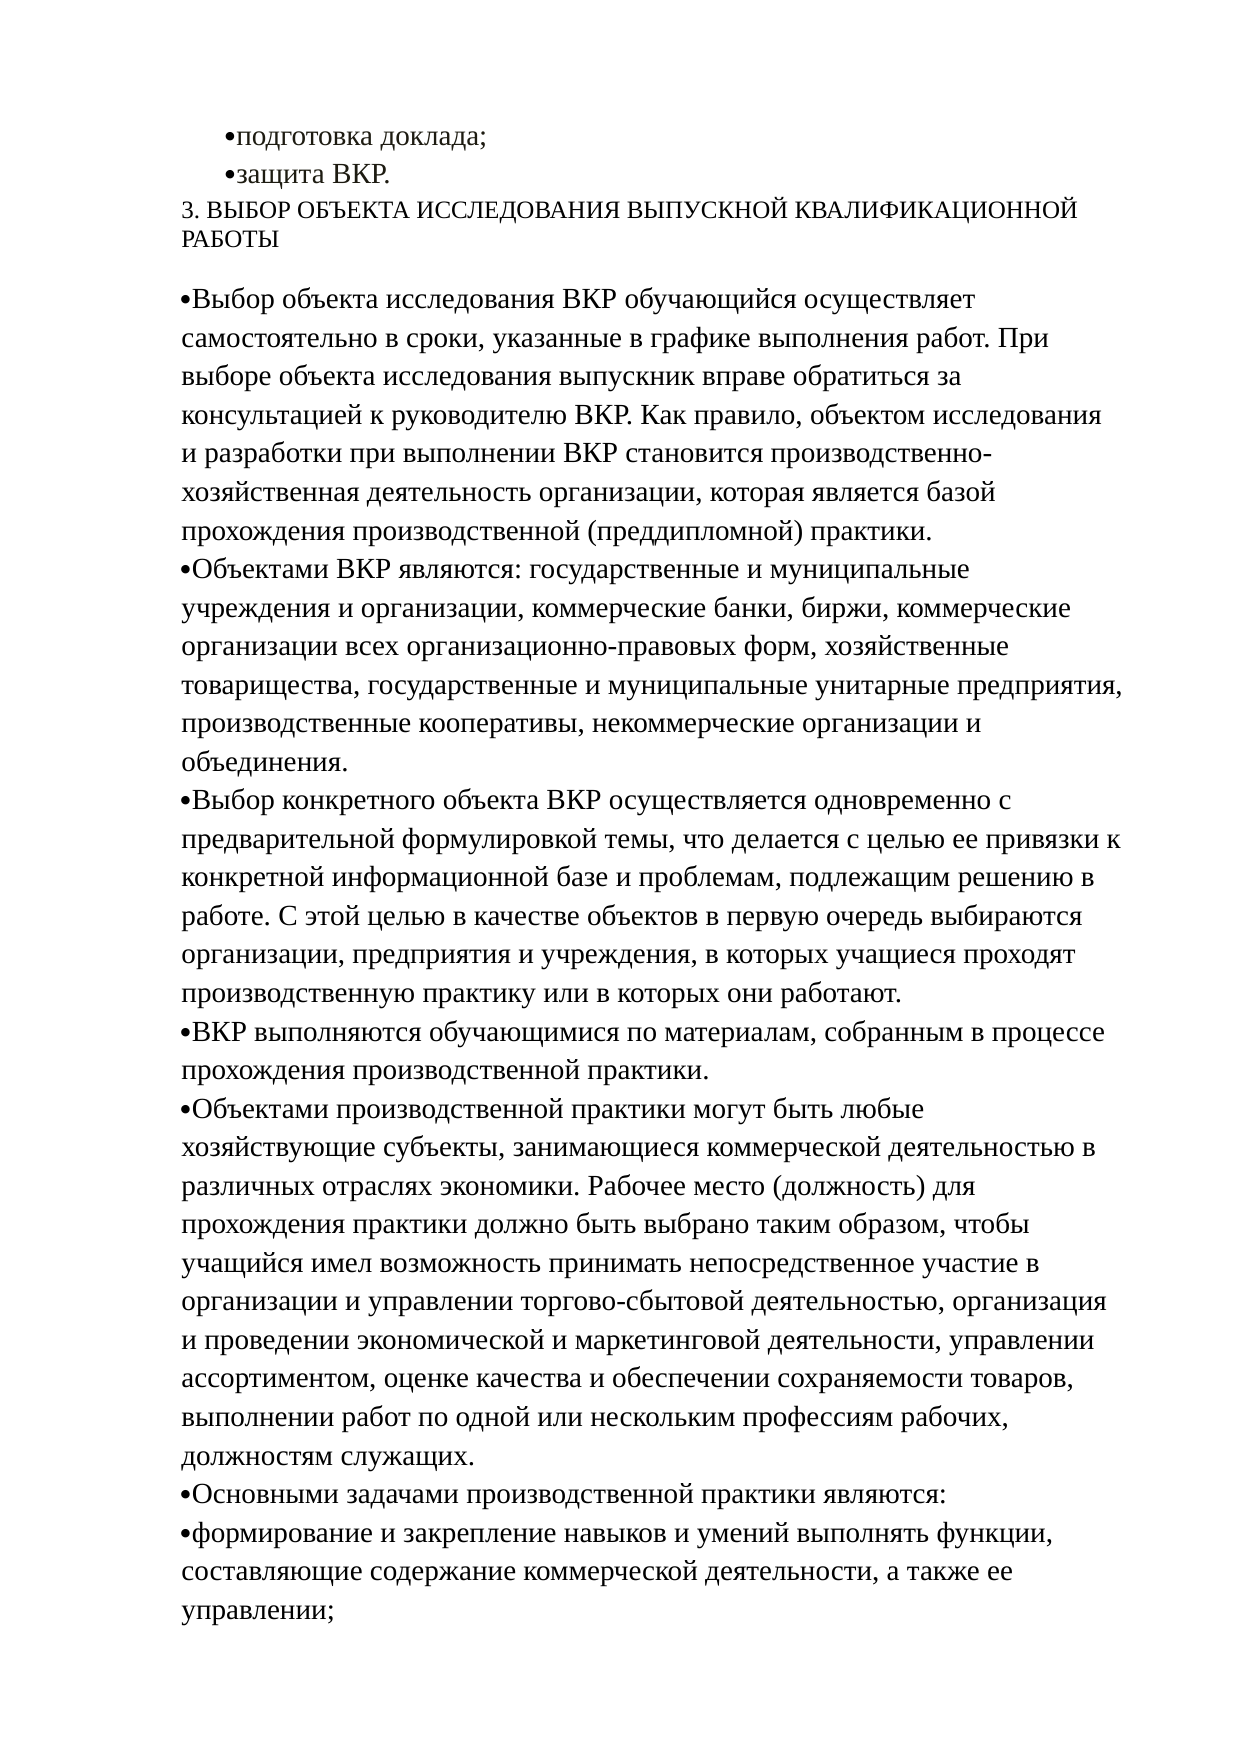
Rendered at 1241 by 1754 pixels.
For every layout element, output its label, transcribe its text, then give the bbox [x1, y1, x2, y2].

list защита ВКР. [226, 157, 1123, 190]
list Основными задачами производственной практики являются: [181, 1476, 1123, 1510]
list Выбор конкретного объекта ВКР осуществляется одновременно с предварительной формулировкой темы, что делается с целью ее привязки к конкретной информационной базе и проблемам, подлежащим решению в работе. С этой целью в качестве объектов в первую очередь выбираются организации, предприятия и учреждения, в которых учащиеся проходят производственную практику или в которых они работают. [181, 782, 1123, 1009]
list формирование и закрепление навыков и умений выполнять функции, составляющие содержание коммерческой деятельности, а также ее управлении; [181, 1515, 1123, 1625]
list Выбор объекта исследования ВКР обучающийся осуществляет самостоятельно в сроки, указанные в графике выполнения работ. При выборе объекта исследования выпускник вправе обратиться за консультацией к руководителю ВКР. Как правило, объектом исследования и разработки при выполнении ВКР становится производственно-хозяйственная деятельность организации, которая является базой прохождения производственной (преддипломной) практики. [181, 281, 1123, 546]
list ВКР выполняются обучающимися по материалам, собранным в процессе прохождения производственной практики. [181, 1014, 1123, 1086]
list Объектами ВКР являются: государственные и муниципальные учреждения и организации, коммерческие банки, биржи, коммерческие организации всех организационно-правовых форм, хозяйственные товарищества, государственные и муниципальные унитарные предприятия, производственные кооперативы, некоммерческие организации и объединения. [181, 551, 1123, 777]
text 3. ВЫБОР ОБЪЕКТА ИССЛЕДОВАНИЯ ВЫПУСКНОЙ КВАЛИФИКАЦИОННОЙ РАБОТЫ [181, 195, 1123, 253]
list подготовка доклада; [226, 118, 1123, 152]
list Объектами производственной практики могут быть любые хозяйствующие субъекты, занимающиеся коммерческой деятельностью в различных отраслях экономики. Рабочее место (должность) для прохождения практики должно быть выбрано таким образом, чтобы учащийся имел возможность принимать непосредственное участие в организации и управлении торгово-сбытовой деятельностью, организация и проведении экономической и маркетинговой деятельности, управлении ассортиментом, оценке качества и обеспечении сохраняемости товаров, выполнении работ по одной или нескольким профессиям рабочих, должностям служащих. [181, 1091, 1123, 1471]
